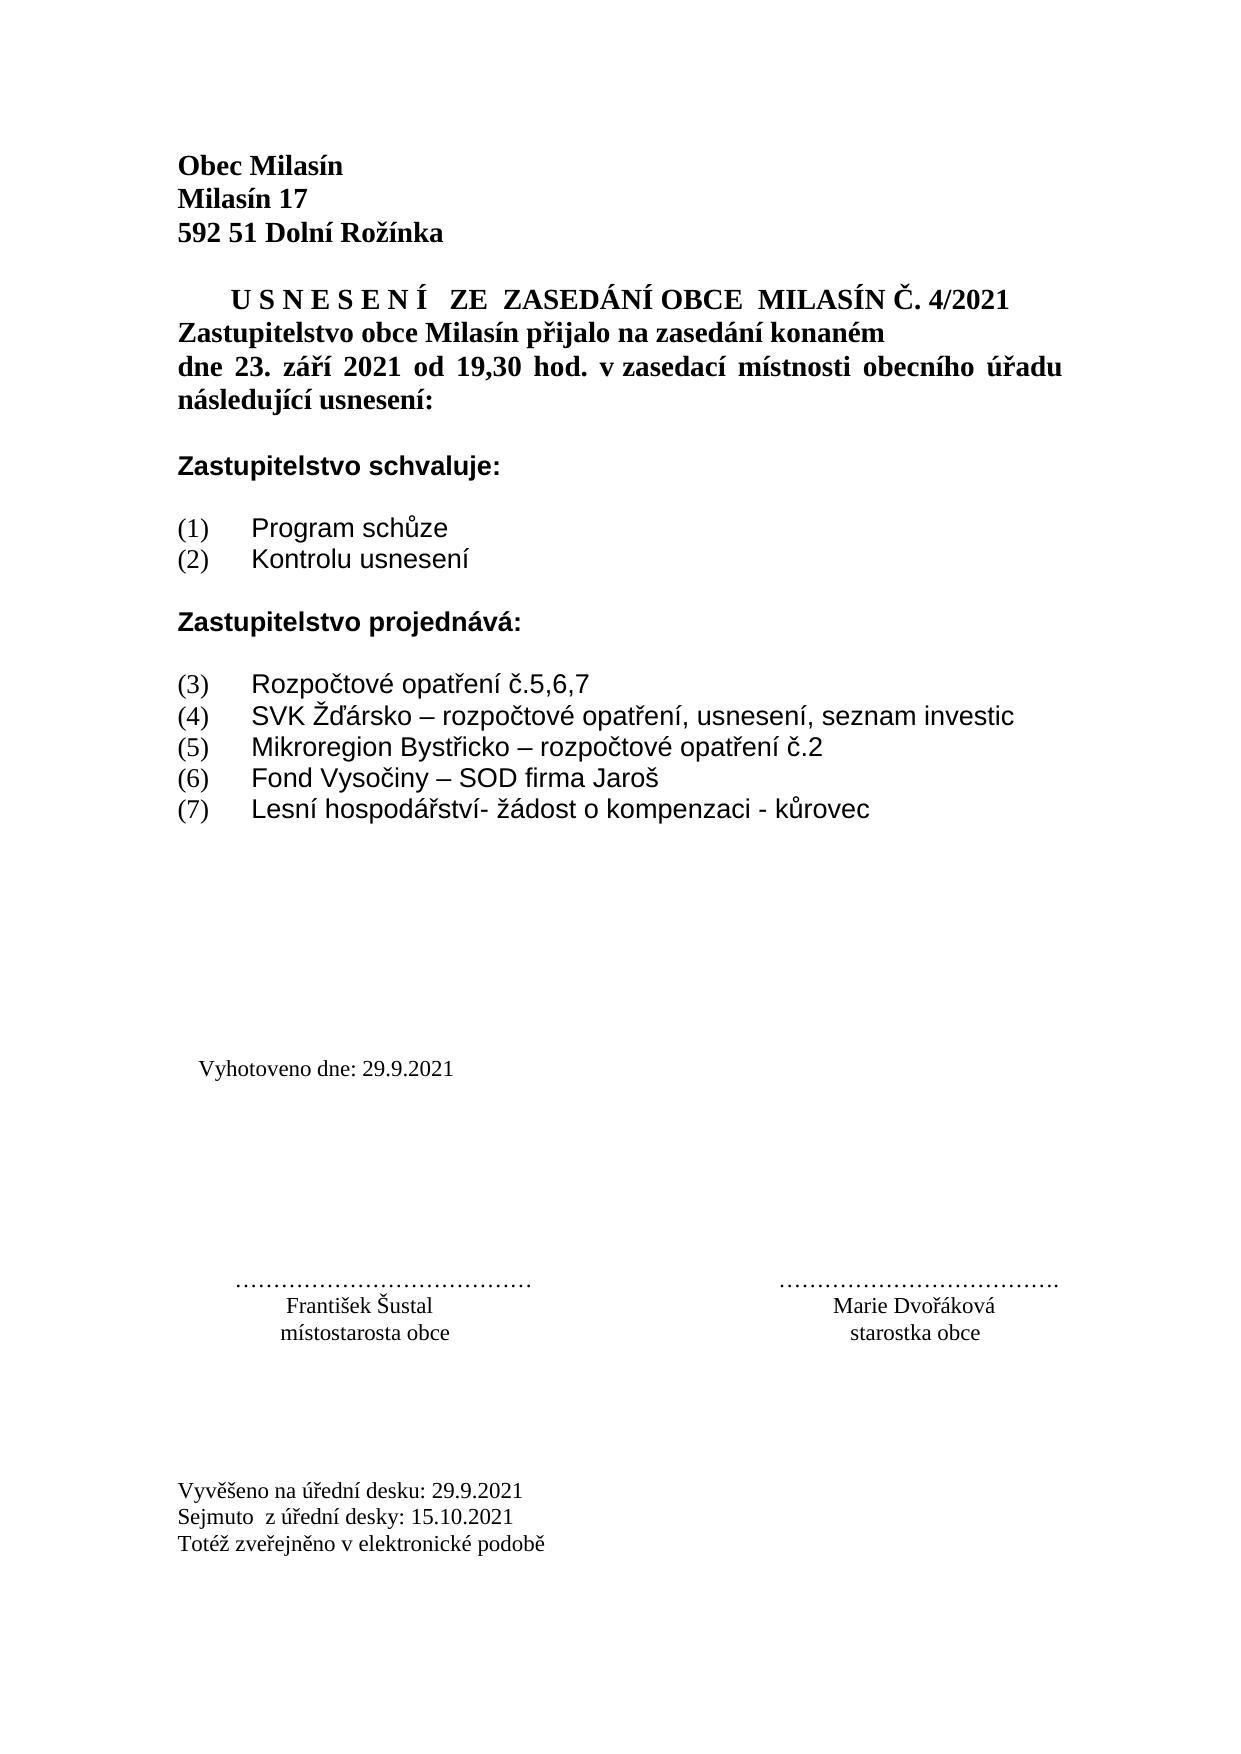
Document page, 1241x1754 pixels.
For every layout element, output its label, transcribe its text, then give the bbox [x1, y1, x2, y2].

list Vyhotoveno dne: 29.9.2021 [177, 1055, 1063, 1082]
list Lesní hospodářství- žádost o kompenzaci - kůrovec [177, 793, 1063, 824]
list Rozpočtové opatření č.5,6,7 [177, 668, 1063, 699]
text místostarosta obce starostka obce [177, 1319, 1063, 1345]
text Sejmuto z úřední desky: 15.10.2021 [177, 1503, 1063, 1529]
text František Šustal Marie Dvořáková [177, 1292, 1063, 1319]
list Mikroregion Bystřicko – rozpočtové opatření č.2 [177, 731, 1063, 762]
text U s n e s e n Í ze zasedání obce milasín č. 4/2021 [177, 282, 1063, 315]
text Zastupitelstvo schvaluje: [177, 449, 1063, 481]
list SVK Žďársko – rozpočtové opatření, usnesení, seznam investic [177, 699, 1063, 731]
list Program schůze [177, 512, 1063, 543]
list Kontrolu usnesení [177, 543, 1063, 574]
text Milasín 17 [177, 181, 1063, 215]
text Obec Milasín [177, 148, 1063, 181]
text Vyvěšeno na úřední desku: 29.9.2021 [177, 1477, 1063, 1503]
text Totéž zveřejněno v elektronické podobě [177, 1529, 1063, 1556]
text dne 23. září 2021 od 19,30 hod. v zasedací místnosti obecního úřadu následující usnesení: [177, 349, 1063, 416]
text Zastupitelstvo projednává: [177, 606, 1063, 637]
text 592 51 Dolní Rožínka [177, 215, 1063, 248]
text ………………………………… ………………………………. [177, 1266, 1063, 1292]
text Zastupitelstvo obce Milasín přijalo na zasedání konaném [177, 315, 1063, 349]
list Fond Vysočiny – SOD firma Jaroš [177, 762, 1063, 793]
